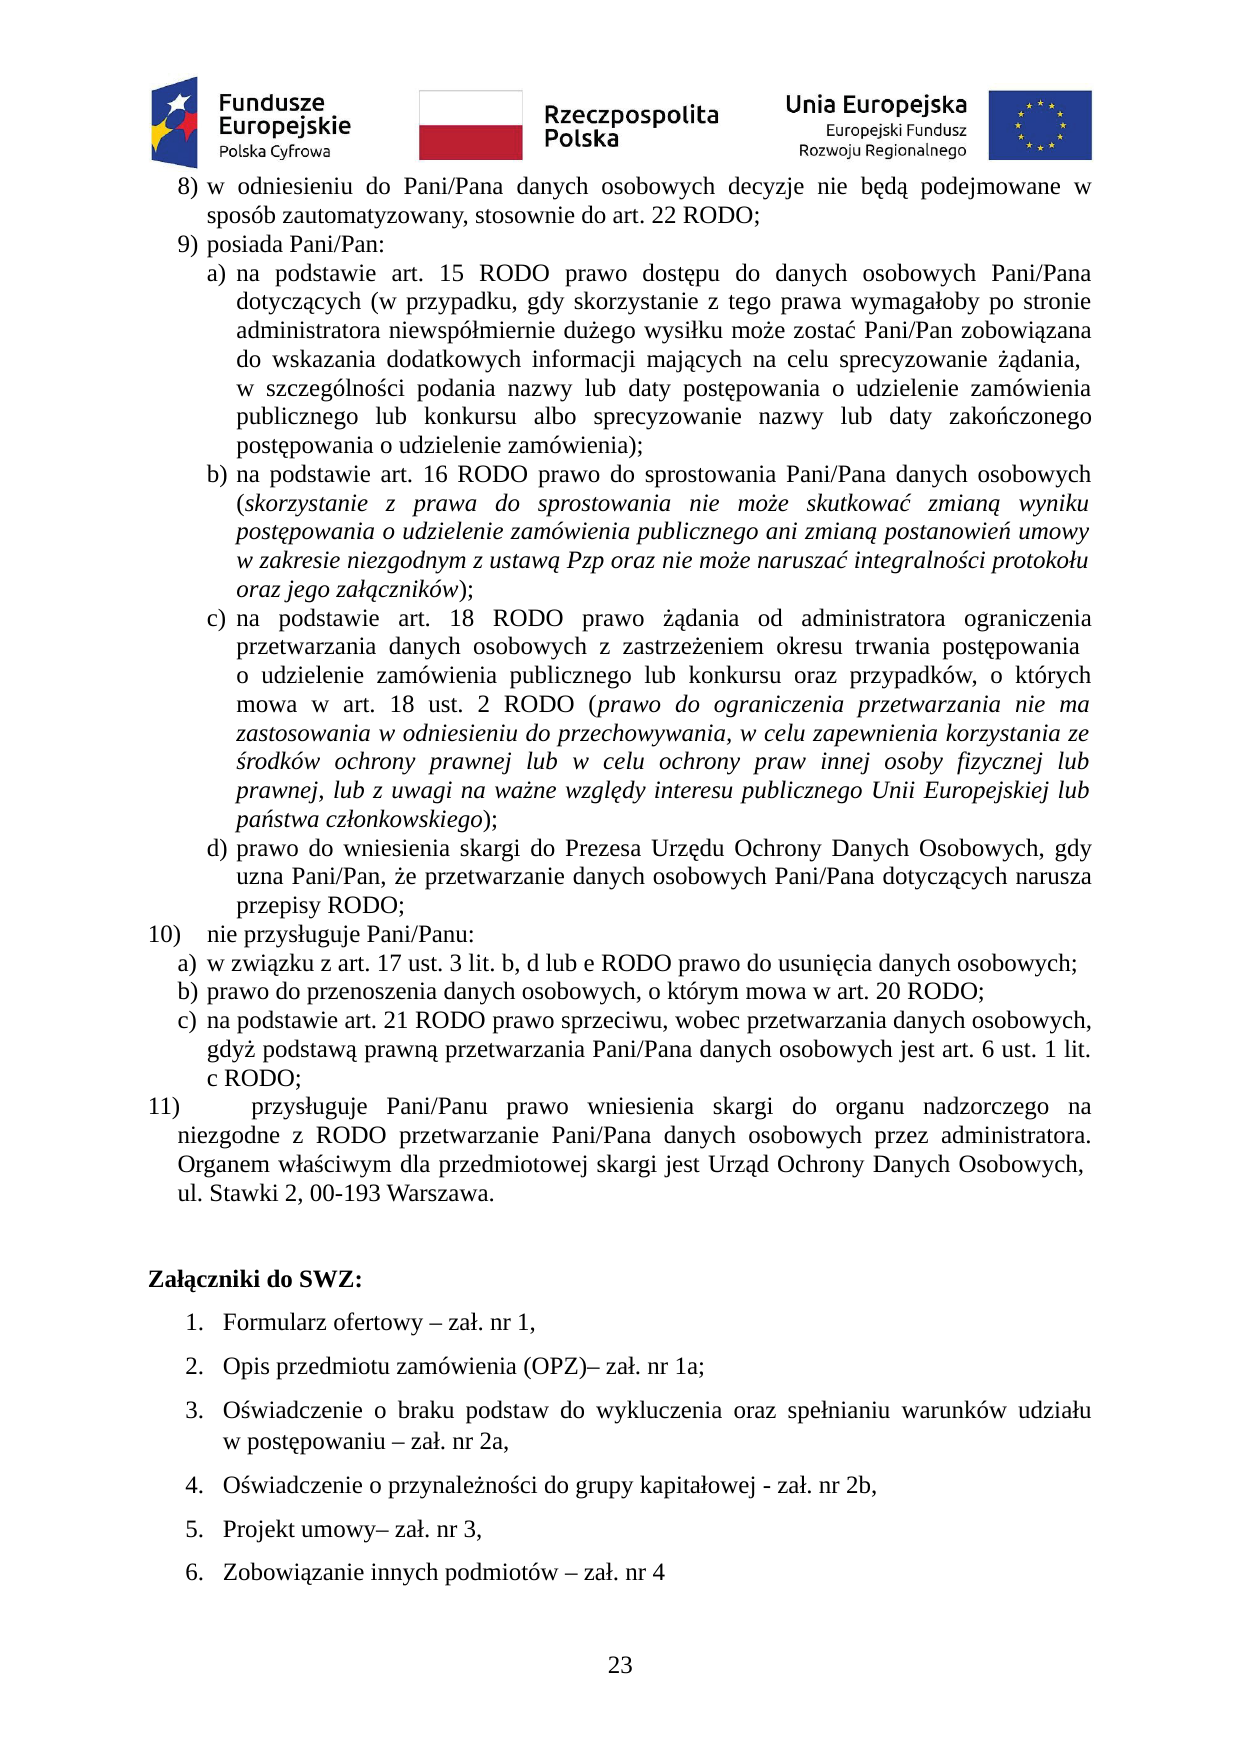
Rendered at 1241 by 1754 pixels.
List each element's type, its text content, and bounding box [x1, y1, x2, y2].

list prawo do przenoszenia danych osobowych, o którym mowa w art. 20 RODO; [177, 976, 1093, 1005]
list na podstawie art. 21 RODO prawo sprzeciwu, wobec przetwarzania danych osobowych, gdyż podstawą prawną przetwarzania Pani/Pana danych osobowych jest art. 6 ust. 1 lit. c RODO; [177, 1005, 1093, 1091]
list posiada Pani/Pan: [177, 229, 1093, 258]
list przysługuje Pani/Panu prawo wniesienia skargi do organu nadzorczego na niezgodne z RODO przetwarzanie Pani/Pana danych osobowych przez administratora. Organem właściwym dla przedmiotowej skargi jest Urząd Ochrony Danych Osobowych, ul. Stawki 2, 00-193 Warszawa. [148, 1091, 1093, 1206]
list Zobowiązanie innych podmiotów – zał. nr 4 [185, 1556, 1093, 1587]
list Oświadczenie o braku podstaw do wykluczenia oraz spełnianiu warunków udziału w postępowaniu – zał. nr 2a, [185, 1393, 1093, 1456]
list na podstawie art. 18 RODO prawo żądania od administratora ograniczenia przetwarzania danych osobowych z zastrzeżeniem okresu trwania postępowania o udzielenie zamówienia publicznego lub konkursu oraz przypadków, o których mowa w art. 18 ust. 2 RODO (prawo do ograniczenia przetwarzania nie ma zastosowania w odniesieniu do przechowywania, w celu zapewnienia korzystania ze środków ochrony prawnej lub w celu ochrony praw innej osoby fizycznej lub prawnej, lub z uwagi na ważne względy interesu publicznego Unii Europejskiej lub państwa członkowskiego); [207, 603, 1093, 833]
list Opis przedmiotu zamówienia (OPZ)– zał. nr 1a; [185, 1349, 1093, 1381]
list w związku z art. 17 ust. 3 lit. b, d lub e RODO prawo do usunięcia danych osobowych; [177, 948, 1093, 976]
list Formularz ofertowy – zał. nr 1, [185, 1306, 1093, 1337]
text Załączniki do SWZ: [148, 1262, 1093, 1293]
list Projekt umowy– zał. nr 3, [185, 1512, 1093, 1543]
list w odniesieniu do Pani/Pana danych osobowych decyzje nie będą podejmowane w sposób zautomatyzowany, stosownie do art. 22 RODO; [177, 172, 1093, 229]
list Oświadczenie o przynależności do grupy kapitałowej - zał. nr 2b, [185, 1468, 1093, 1499]
list na podstawie art. 16 RODO prawo do sprostowania Pani/Pana danych osobowych (skorzystanie z prawa do sprostowania nie może skutkować zmianą wyniku postępowania o udzielenie zamówienia publicznego ani zmianą postanowień umowy w zakresie niezgodnym z ustawą Pzp oraz nie może naruszać integralności protokołu oraz jego załączników); [207, 459, 1093, 603]
list nie przysługuje Pani/Panu: [148, 919, 1093, 948]
list na podstawie art. 15 RODO prawo dostępu do danych osobowych Pani/Pana dotyczących (w przypadku, gdy skorzystanie z tego prawa wymagałoby po stronie administratora niewspółmiernie dużego wysiłku może zostać Pani/Pan zobowiązana do wskazania dodatkowych informacji mających na celu sprecyzowanie żądania, w szczególności podania nazwy lub daty postępowania o udzielenie zamówienia publicznego lub konkursu albo sprecyzowanie nazwy lub daty zakończonego postępowania o udzielenie zamówienia); [207, 258, 1093, 459]
list prawo do wniesienia skargi do Prezesa Urzędu Ochrony Danych Osobowych, gdy uzna Pani/Pan, że przetwarzanie danych osobowych Pani/Pana dotyczących narusza przepisy RODO; [207, 833, 1093, 919]
